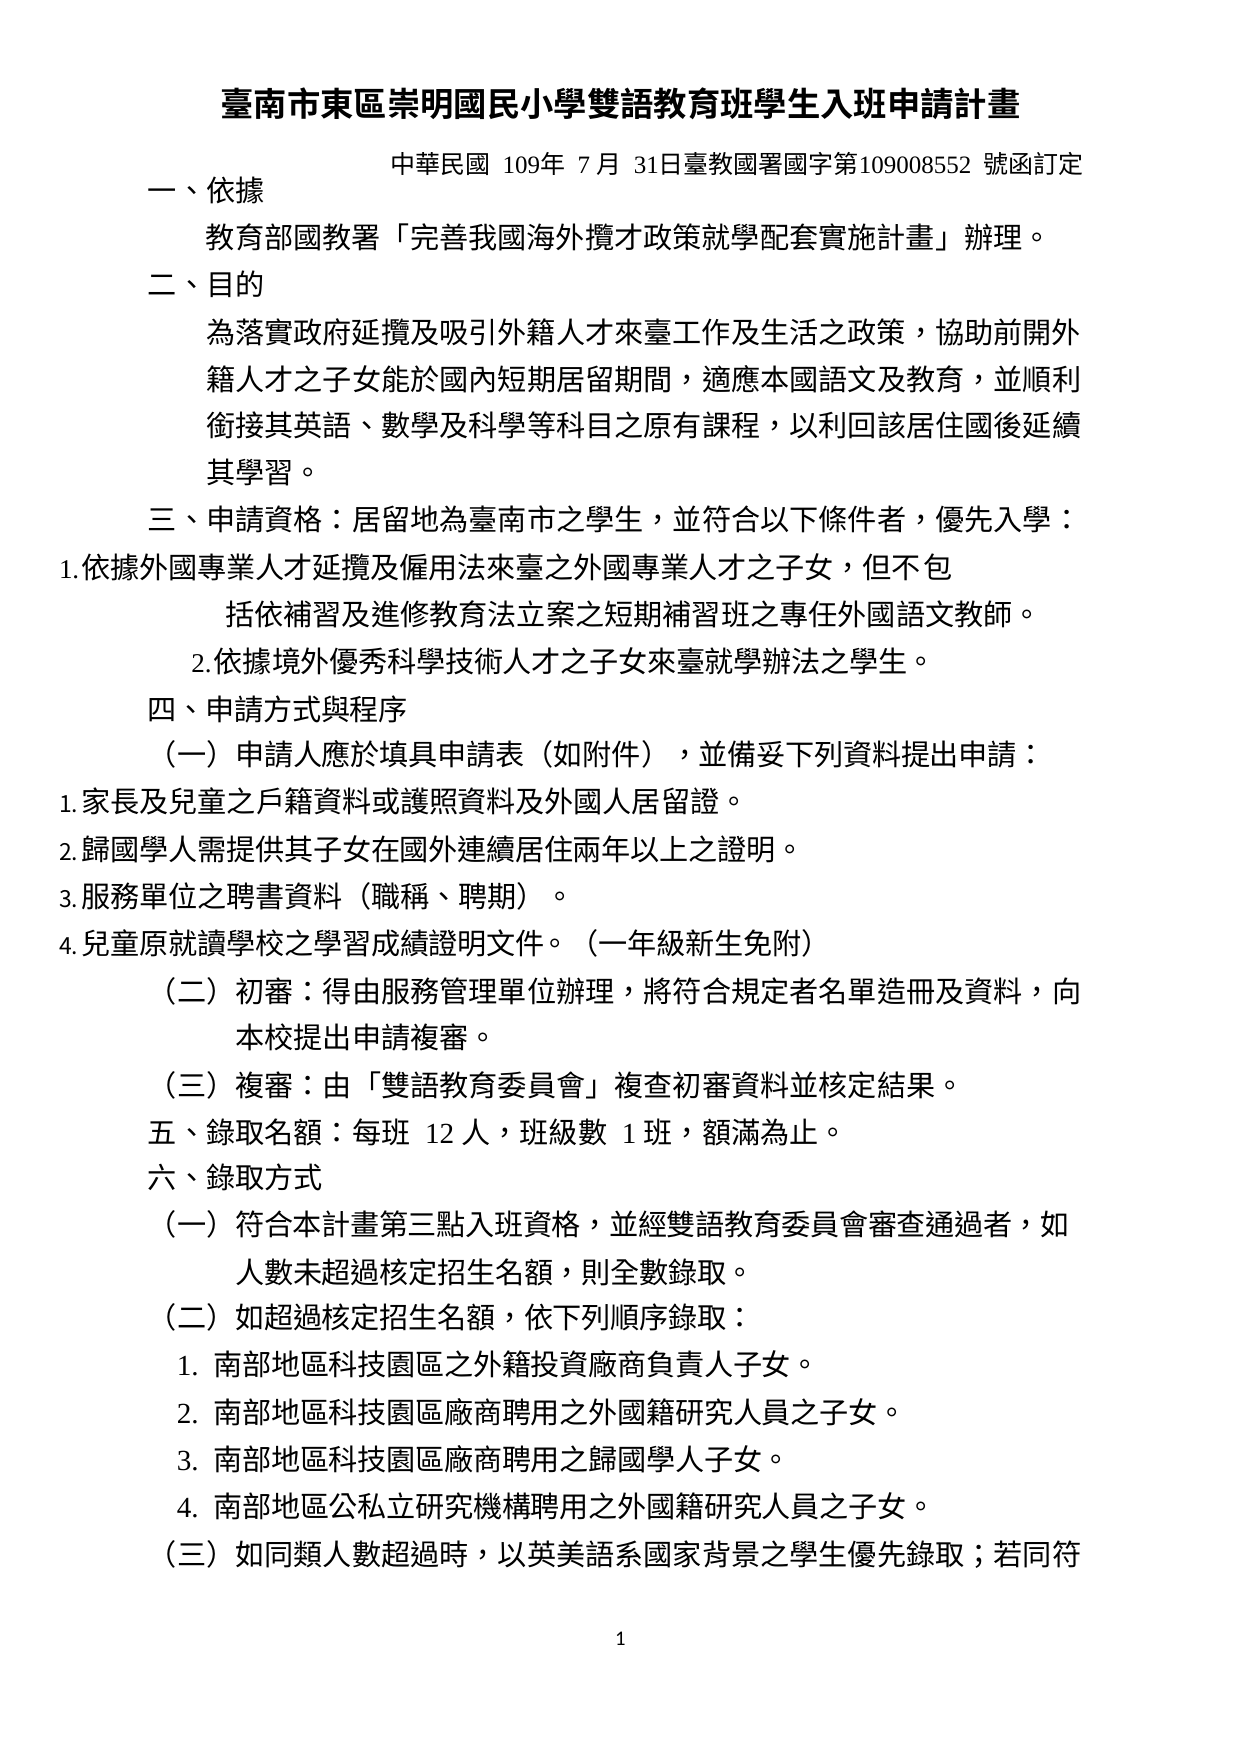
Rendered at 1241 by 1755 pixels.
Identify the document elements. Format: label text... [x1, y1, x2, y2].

text （二）如超過核定招生名額，依下列順序錄取： [148, 1297, 1159, 1337]
list 服務單位之聘書資料（職稱、聘期）。 [59, 873, 1159, 916]
text （一）符合本計畫第三點入班資格，並經雙語教育委員會審查通過者，如人數未超過核定招生名額，則全數錄取。 [148, 1202, 1082, 1292]
text 三、申請資格：居留地為臺南市之學生，並符合以下條件者，優先入學： [148, 497, 1159, 539]
text （三）如同類人數超過時，以英美語系國家背景之學生優先錄取；若同符 [148, 1531, 1159, 1574]
text （三）複審：由「雙語教育委員會」複查初審資料並核定結果。五、錄取名額：每班 12 人，班級數 1 班，額滿為止。 [148, 1062, 965, 1152]
text 中華民國 109年 7 月 31日臺教國署國字第109008552 號函訂定 [390, 144, 1159, 180]
list 南部地區科技園區之外籍投資廠商負責人子女。 [177, 1342, 1159, 1384]
text 臺南市東區崇明國民小學雙語教育班學生入班申請計畫 [218, 75, 1022, 127]
list 南部地區科技園區廠商聘用之歸國學人子女。 [177, 1437, 1159, 1479]
text 教育部國教署「完善我國海外攬才政策就學配套實施計畫」辦理。二、目的 [148, 214, 1053, 304]
text 六、錄取方式 [148, 1157, 1159, 1197]
list 依據境外優秀科學技術人才之子女來臺就學辦法之學生。四、申請方式與程序 [148, 639, 943, 728]
text 為落實政府延攬及吸引外籍人才來臺工作及生活之政策，協助前開外籍人才之子女能於國內短期居留期間，適應本國語文及教育，並順利銜接其英語、數學及科學等科目之原有課程，以利回該居住國後延續其學習。 [206, 309, 1082, 492]
list 南部地區公私立研究機構聘用之外國籍研究人員之子女。 [177, 1484, 1159, 1526]
list 南部地區科技園區廠商聘用之外國籍研究人員之子女。 [177, 1389, 1159, 1432]
text 一、依據 [148, 167, 269, 209]
text （一）申請人應於填具申請表（如附件），並備妥下列資料提出申請： [148, 733, 1159, 774]
list 依據外國專業人才延攬及僱用法來臺之外國專業人才之子女，但不包 [59, 544, 1159, 587]
list 兒童原就讀學校之學習成績證明文件。（一年級新生免附） [59, 921, 1159, 963]
text 括依補習及進修教育法立案之短期補習班之專任外國語文教師。 [218, 592, 1159, 634]
list 歸國學人需提供其子女在國外連續居住兩年以上之證明。 [59, 826, 1159, 868]
text （二）初審：得由服務管理單位辦理，將符合規定者名單造冊及資料，向本校提出申請複審。 [148, 968, 1082, 1057]
list 家長及兒童之戶籍資料或護照資料及外國人居留證。 [59, 779, 1159, 821]
